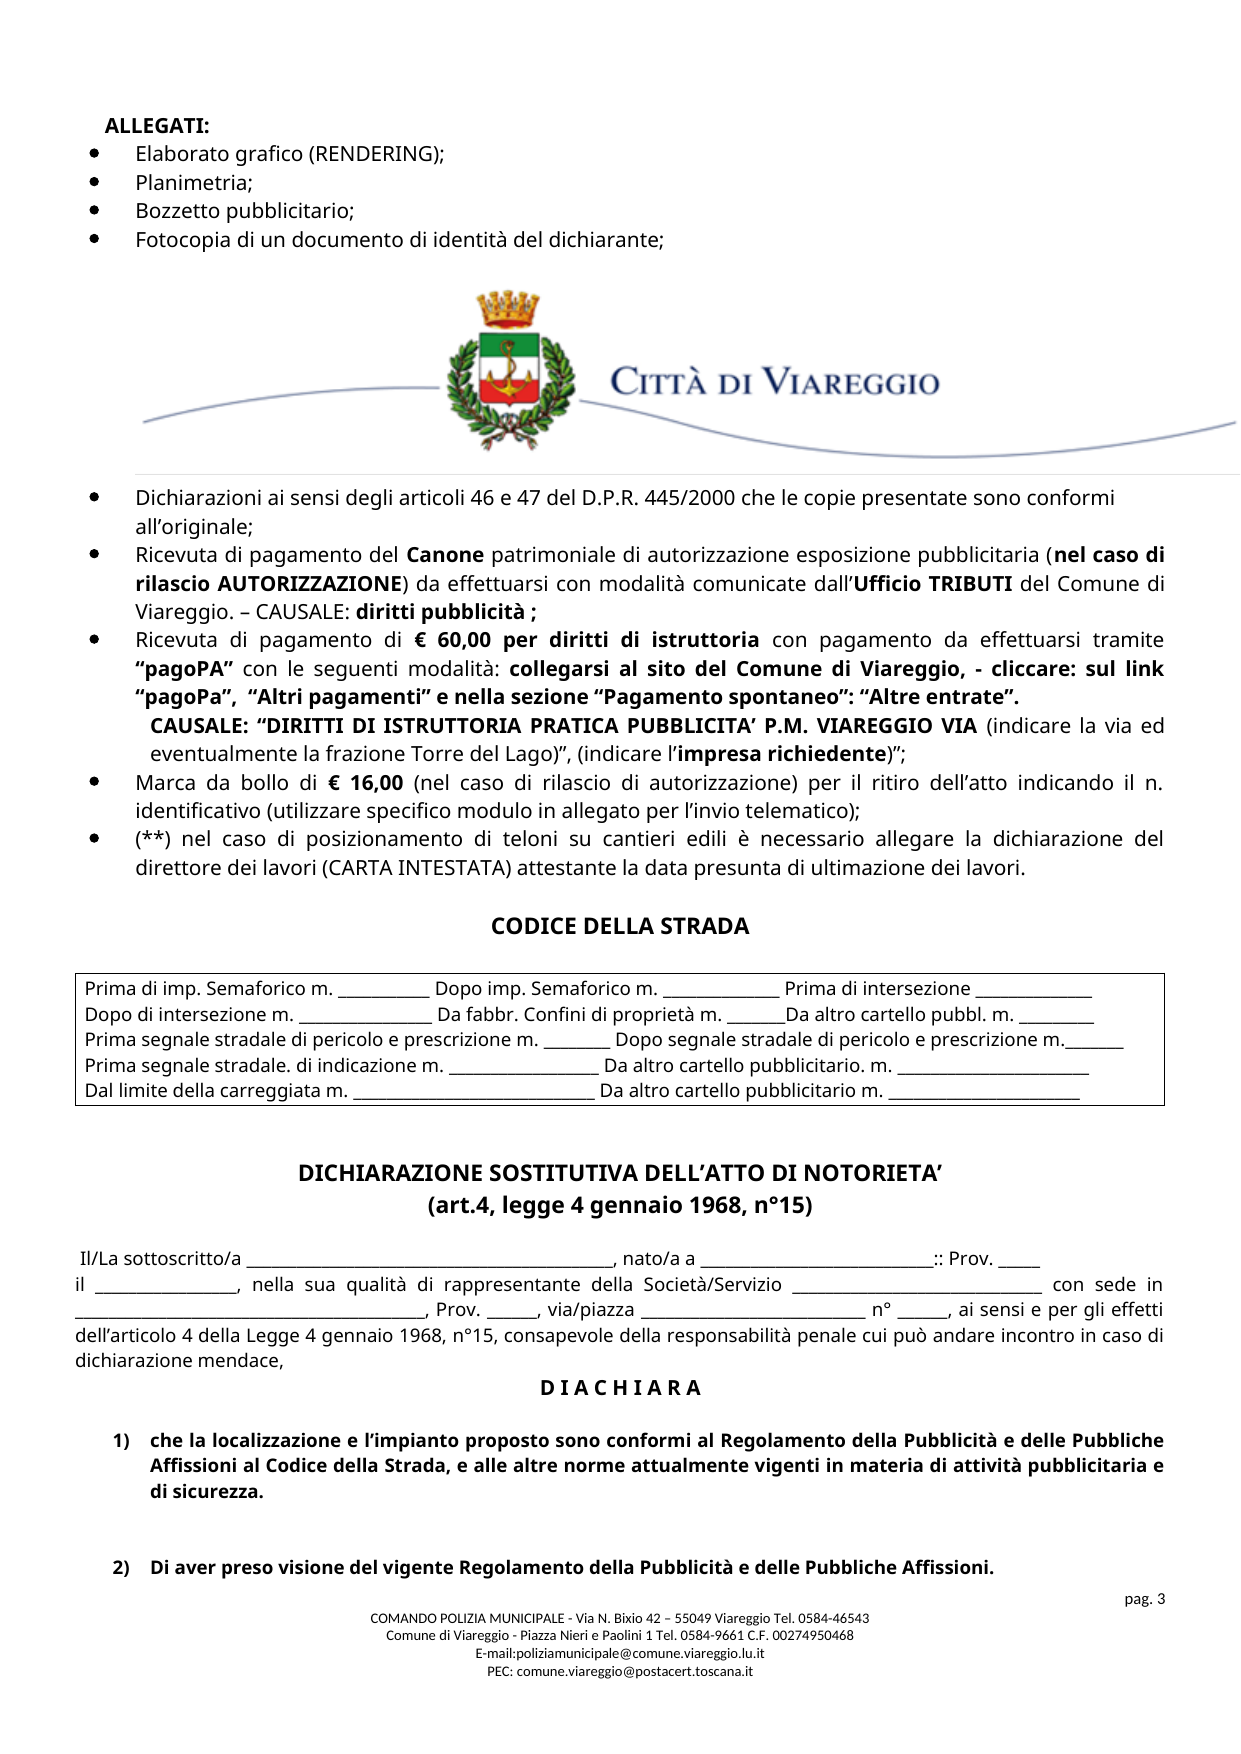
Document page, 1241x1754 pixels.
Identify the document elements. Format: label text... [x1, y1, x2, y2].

list Fotocopia di un documento di identità del dichiarante; [90, 225, 1165, 253]
text Prima segnale stradale. di indicazione m. __________________ Da altro cartello pubblicitario. m. _______________________ [76, 1049, 1164, 1074]
list Dichiarazioni ai sensi degli articoli 46 e 47 del D.P.R. 445/2000 che le copie presentate sono conformi all’originale; [90, 483, 1165, 540]
list Ricevuta di pagamento di € 60,00 per diritti di istruttoria con pagamento da effettuarsi tramite “pagoPA” con le seguenti modalità: collegarsi al sito del Comune di Viareggio, - cliccare: sul link “pagoPa”, “Altri pagamenti” e nella sezione “Pagamento spontaneo”: “Altre entrate”. [90, 626, 1165, 711]
text DICHIARAZIONE SOSTITUTIVA DELL’ATTO DI NOTORIETA’ [75, 1157, 1165, 1188]
list Elaborato grafico (RENDERING); [90, 139, 1165, 168]
text CAUSALE: “DIRITTI DI ISTRUTTORIA PRATICA PUBBLICITA’ P.M. VIAREGGIO VIA (indicare la via ed eventualmente la frazione Torre del Lago)”, (indicare l’impresa richiedente)”; [150, 711, 1165, 768]
text (art.4, legge 4 gennaio 1968, n°15) [75, 1188, 1165, 1220]
list Di aver preso visione del vigente Regolamento della Pubblicità e delle Pubbliche Affissioni. [112, 1554, 1165, 1580]
list che la localizzazione e l’impianto proposto sono conformi al Regolamento della Pubblicità e delle Pubbliche Affissioni al Codice della Strada, e alle altre norme attualmente vigenti in materia di attività pubblicitaria e di sicurezza. [112, 1427, 1165, 1503]
text D I A C H I A R A [75, 1373, 1165, 1401]
list Planimetria; [90, 168, 1165, 196]
text il _________________, nella sua qualità di rappresentante della Società/Servizio ______________________________ con sede in __________________________________________, Prov. ______, via/piazza ___________________________ n° ______, ai sensi e per gli effetti dell’articolo 4 della Legge 4 gennaio 1968, n°15, consapevole della responsabilità penale cui può andare incontro in caso di dichiarazione mendace, [75, 1271, 1165, 1373]
list (**) nel caso di posizionamento di teloni su cantieri edili è necessario allegare la dichiarazione del direttore dei lavori (CARTA INTESTATA) attestante la data presunta di ultimazione dei lavori. [90, 824, 1165, 881]
text CODICE DELLA STRADA [75, 910, 1165, 941]
text Prima segnale stradale di pericolo e prescrizione m. ________ Dopo segnale stradale di pericolo e prescrizione m._______ [76, 1023, 1164, 1049]
text Il/La sottoscritto/a ____________________________________________, nato/a a ____________________________:: Prov. _____ [75, 1245, 1165, 1271]
text Dopo di intersezione m. ________________ Da fabbr. Confini di proprietà m. _______Da altro cartello pubbl. m. _________ [76, 998, 1164, 1023]
list Marca da bollo di € 16,00 (nel caso di rilascio di autorizzazione) per il ritiro dell’atto indicando il n. identificativo (utilizzare specifico modulo in allegato per l’invio telematico); [90, 768, 1165, 824]
list Ricevuta di pagamento del Canone patrimoniale di autorizzazione esposizione pubblicitaria (nel caso di rilascio AUTORIZZAZIONE) da effettuarsi con modalità comunicate dall’Ufficio TRIBUTI del Comune di Viareggio. – CAUSALE: diritti pubblicità ; [90, 540, 1165, 626]
text ALLEGATI: [75, 111, 1165, 139]
list Bozzetto pubblicitario; [90, 196, 1165, 225]
text Prima di imp. Semaforico m. ___________ Dopo imp. Semaforico m. ______________ Prima di intersezione ______________ [76, 974, 1164, 998]
text Dal limite della carreggiata m. _____________________________ Da altro cartello pubblicitario m. _______________________ [76, 1074, 1164, 1105]
